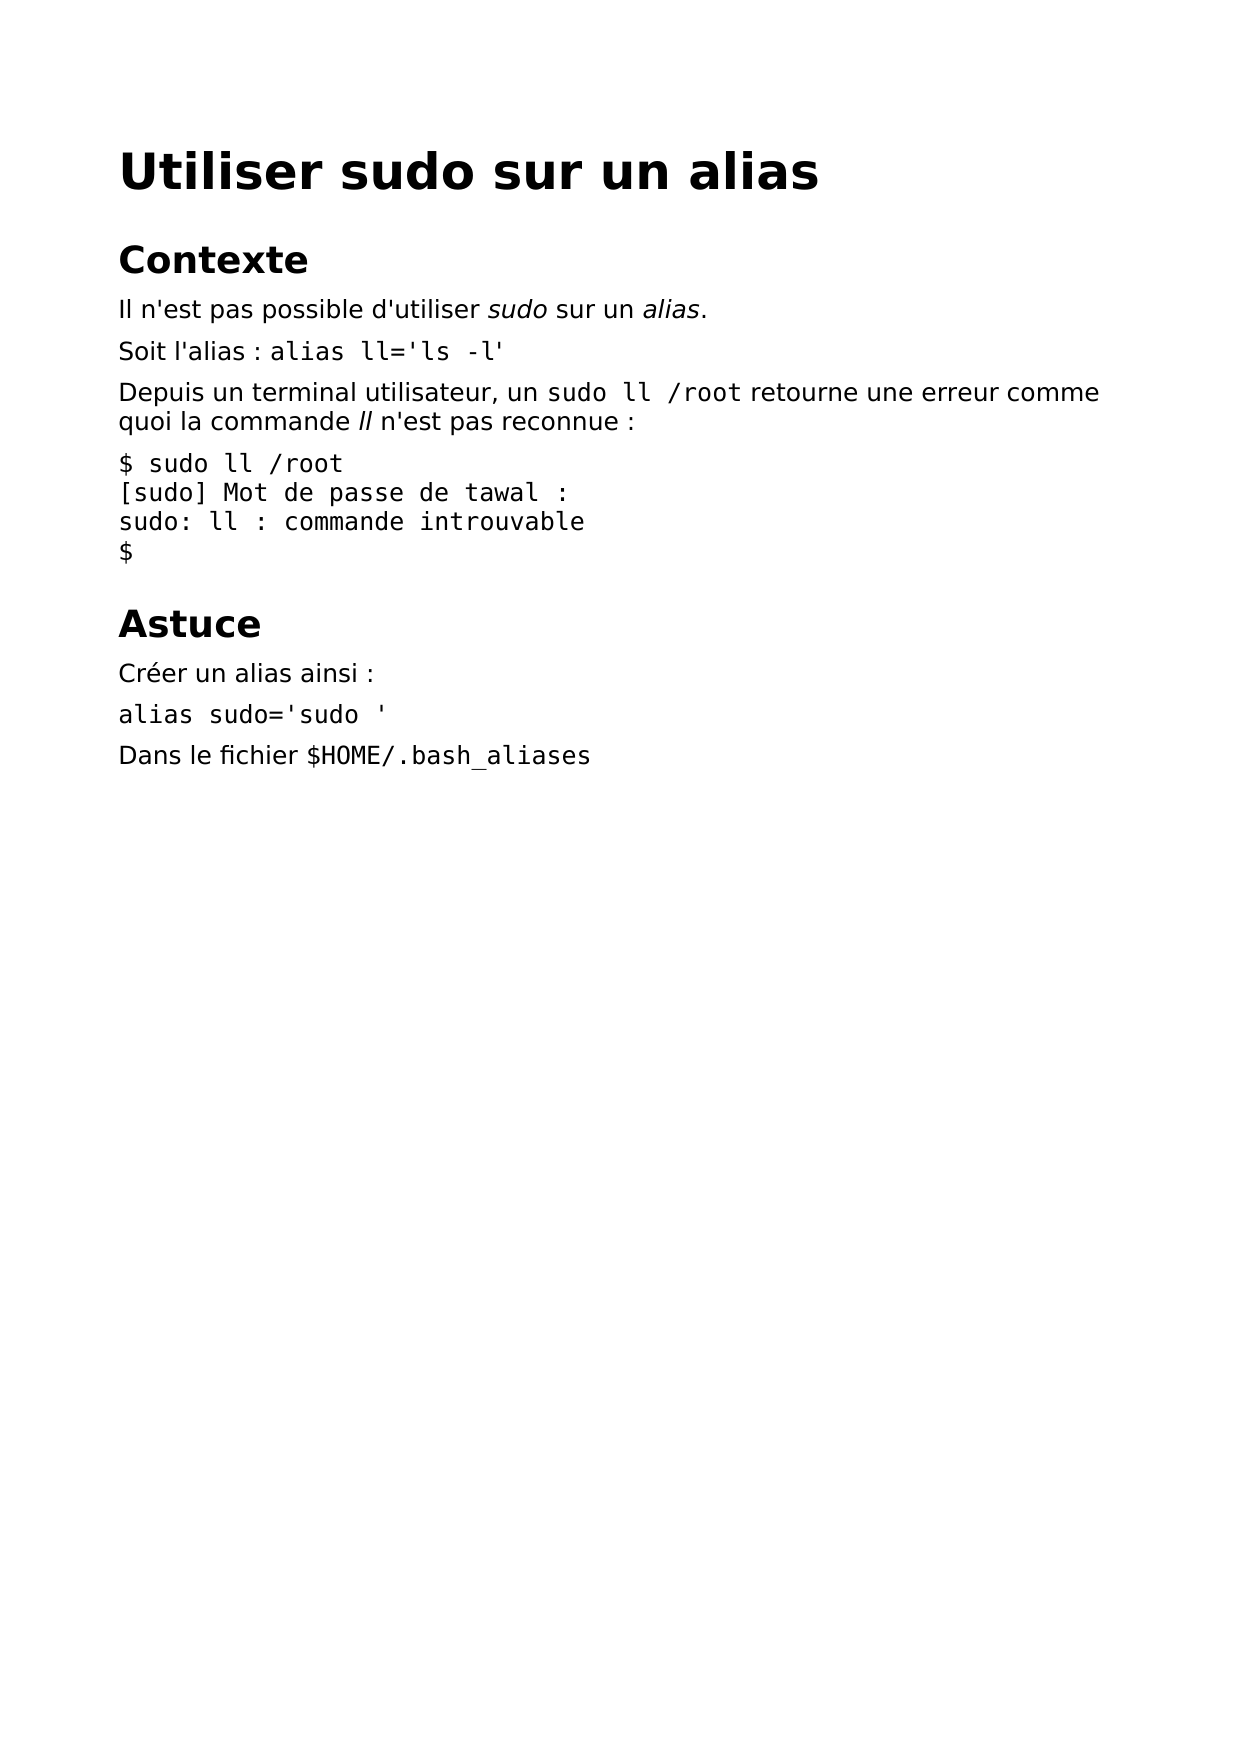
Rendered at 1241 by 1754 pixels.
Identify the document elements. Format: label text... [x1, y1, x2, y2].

text Dans le fichier $HOME/.bash_aliases [118, 741, 1122, 771]
text $ sudo ll /root [sudo] Mot de passe de tawal : sudo: ll : commande introuvable $ [118, 449, 1122, 566]
text alias sudo='sudo ' [118, 700, 1122, 729]
text Il n'est pas possible d'utiliser sudo sur un alias. [118, 295, 1122, 324]
subtitle Astuce [118, 603, 1122, 646]
subtitle Utiliser sudo sur un alias [118, 143, 1122, 201]
subtitle Contexte [118, 239, 1122, 282]
text Depuis un terminal utilisateur, un sudo ll /root retourne une erreur comme quoi la commande ll n'est pas reconnue : [118, 378, 1122, 437]
text Soit l'alias : alias ll='ls -l' [118, 337, 1122, 366]
text Créer un alias ainsi : [118, 659, 1122, 688]
